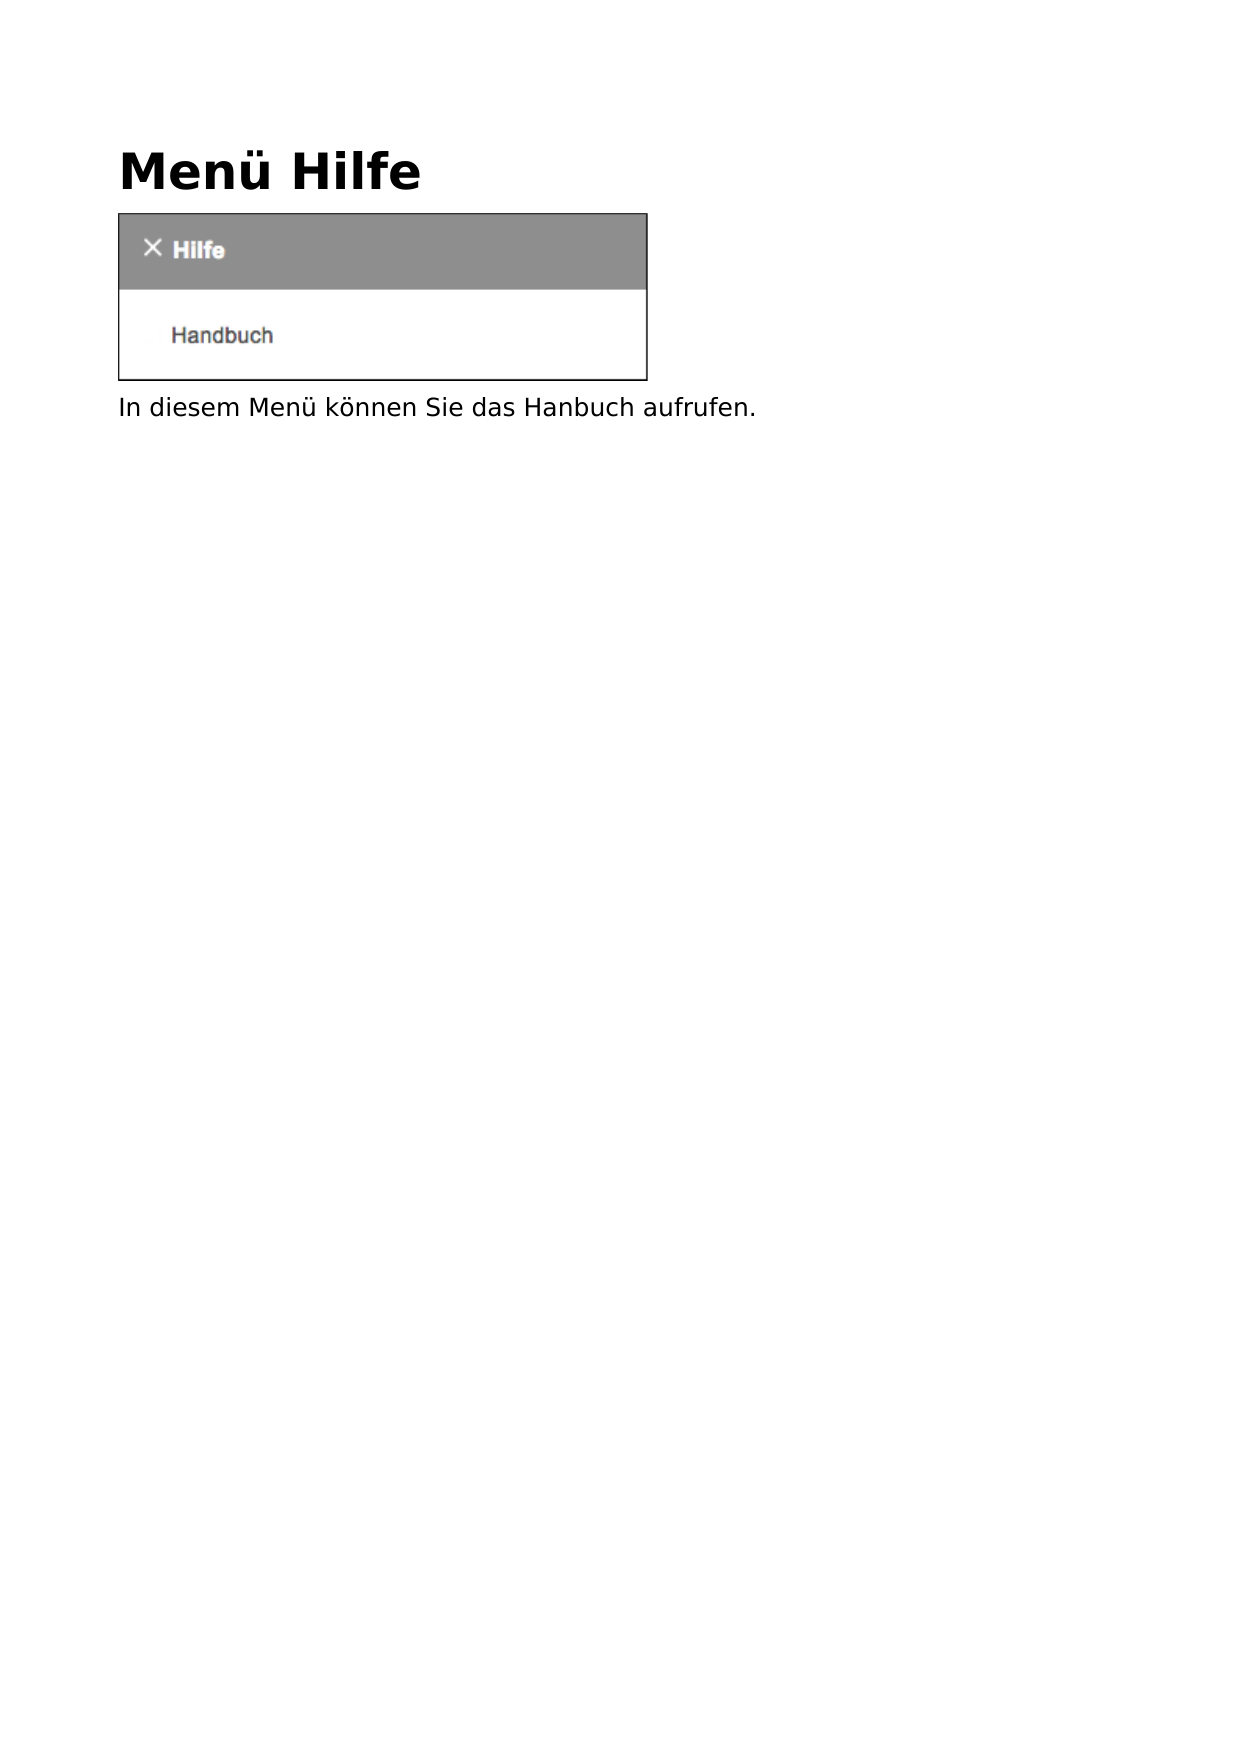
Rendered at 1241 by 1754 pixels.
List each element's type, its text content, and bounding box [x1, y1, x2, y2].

text In diesem Menü können Sie das Hanbuch aufrufen. [118, 393, 1122, 423]
subtitle Menü Hilfe [118, 143, 1122, 201]
picture [118, 213, 648, 381]
